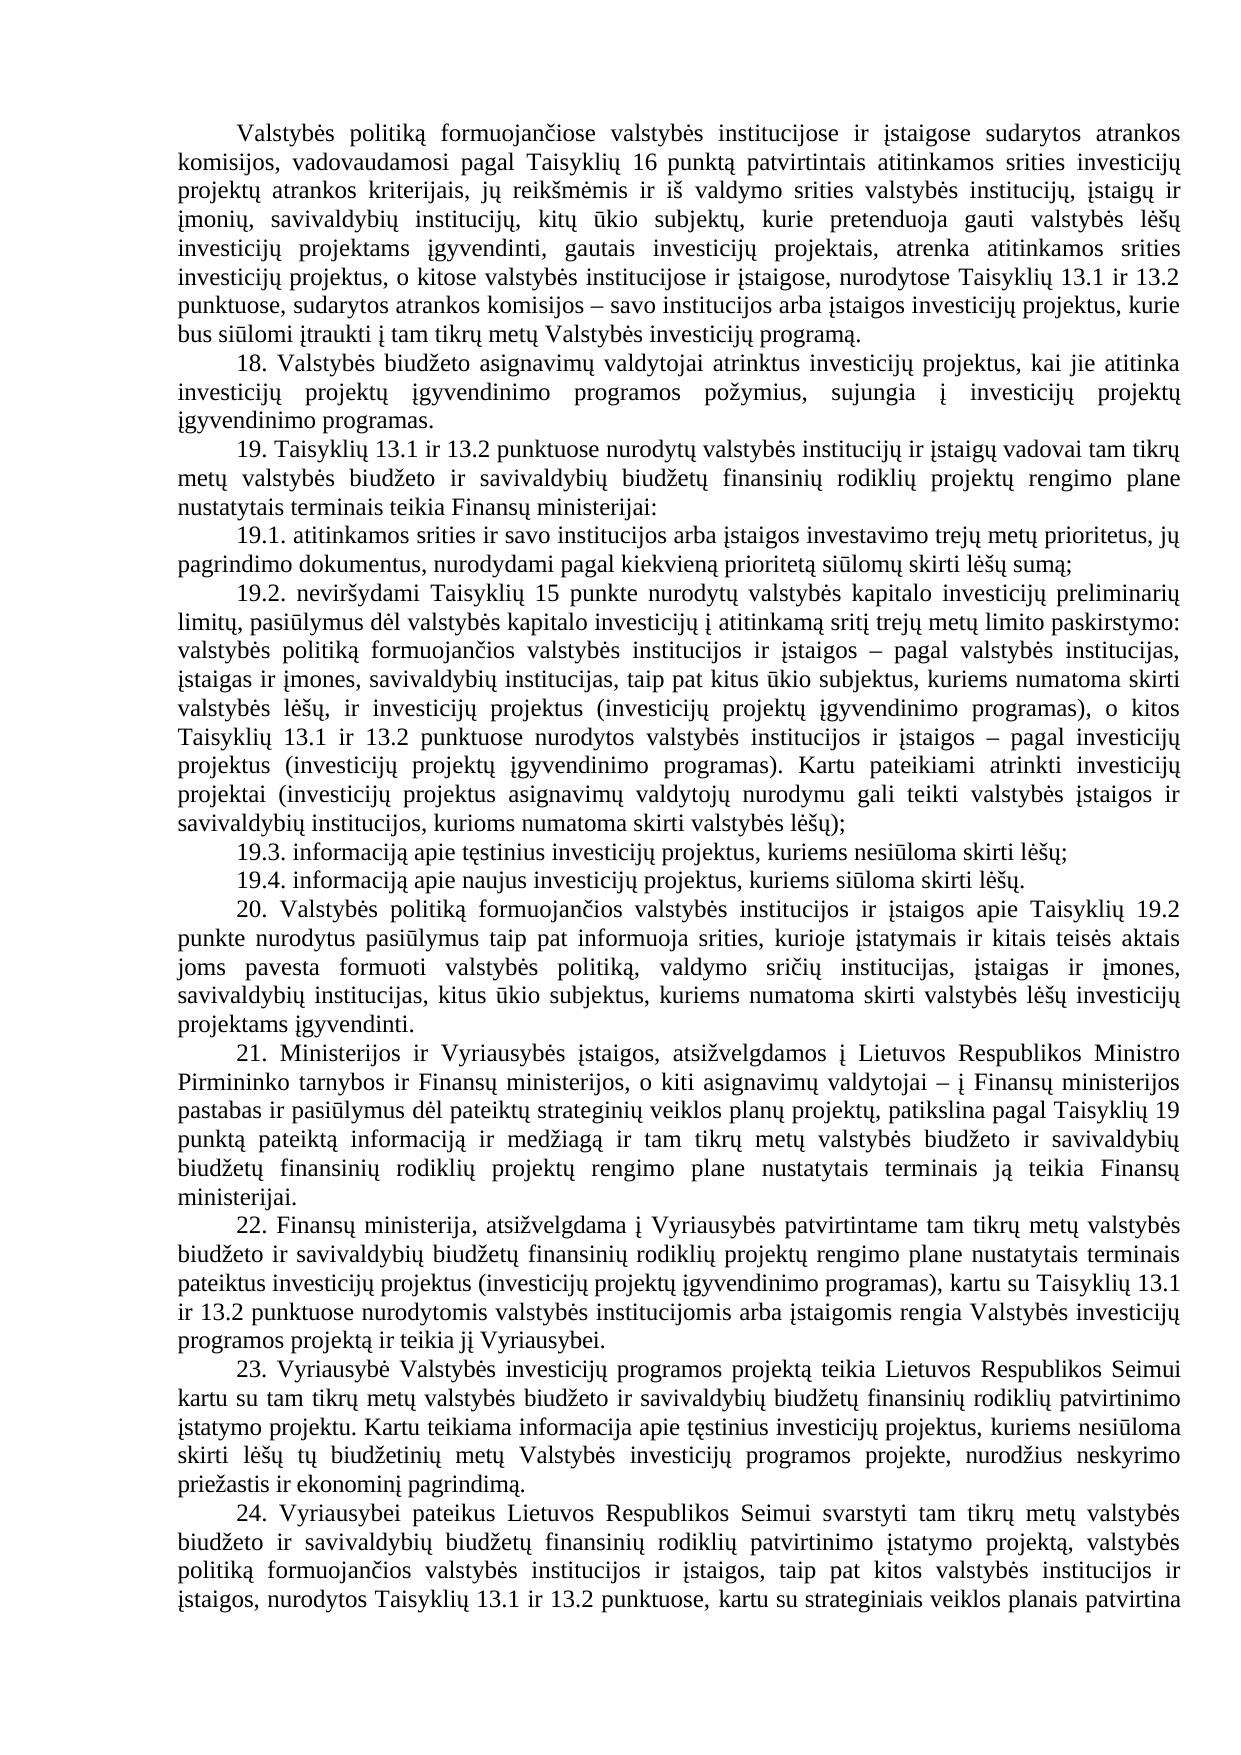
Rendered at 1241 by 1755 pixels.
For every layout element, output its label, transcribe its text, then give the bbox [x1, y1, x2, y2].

text 22. Finansų ministerija, atsižvelgdama į Vyriausybės patvirtintame tam tikrų metų valstybės biudžeto ir savivaldybių biudžetų finansinių rodiklių projektų rengimo plane nustatytais terminais pateiktus investicijų projektus (investicijų projektų įgyvendinimo programas), kartu su Taisyklių 13.1 ir 13.2 punktuose nurodytomis valstybės institucijomis arba įstaigomis rengia Valstybės investicijų programos projektą ir teikia jį Vyriausybei. [177, 1211, 1181, 1354]
text 19.2. neviršydami Taisyklių 15 punkte nurodytų valstybės kapitalo investicijų preliminarių limitų, pasiūlymus dėl valstybės kapitalo investicijų į atitinkamą sritį trejų metų limito paskirstymo: valstybės politiką formuojančios valstybės institucijos ir įstaigos – pagal valstybės institucijas, įstaigas ir įmones, savivaldybių institucijas, taip pat kitus ūkio subjektus, kuriems numatoma skirti valstybės lėšų, ir investicijų projektus (investicijų projektų įgyvendinimo programas), o kitos Taisyklių 13.1 ir 13.2 punktuose nurodytos valstybės institucijos ir įstaigos – pagal investicijų projektus (investicijų projektų įgyvendinimo programas). Kartu pateikiami atrinkti investicijų projektai (investicijų projektus asignavimų valdytojų nurodymu gali teikti valstybės įstaigos ir savivaldybių institucijos, kurioms numatoma skirti valstybės lėšų); [177, 578, 1181, 837]
text 24. Vyriausybei pateikus Lietuvos Respublikos Seimui svarstyti tam tikrų metų valstybės biudžeto ir savivaldybių biudžetų finansinių rodiklių patvirtinimo įstatymo projektą, valstybės politiką formuojančios valstybės institucijos ir įstaigos, taip pat kitos valstybės institucijos ir įstaigos, nurodytos Taisyklių 13.1 ir 13.2 punktuose, kartu su strateginiais veiklos planais patvirtina [177, 1498, 1181, 1613]
text 18. Valstybės biudžeto asignavimų valdytojai atrinktus investicijų projektus, kai jie atitinka investicijų projektų įgyvendinimo programos požymius, sujungia į investicijų projektų įgyvendinimo programas. [177, 348, 1181, 434]
text 20. Valstybės politiką formuojančios valstybės institucijos ir įstaigos apie Taisyklių 19.2 punkte nurodytus pasiūlymus taip pat informuoja srities, kurioje įstatymais ir kitais teisės aktais joms pavesta formuoti valstybės politiką, valdymo sričių institucijas, įstaigas ir įmones, savivaldybių institucijas, kitus ūkio subjektus, kuriems numatoma skirti valstybės lėšų investicijų projektams įgyvendinti. [177, 894, 1181, 1038]
text 19.4. informaciją apie naujus investicijų projektus, kuriems siūloma skirti lėšų. [177, 866, 1181, 894]
text 23. Vyriausybė Valstybės investicijų programos projektą teikia Lietuvos Respublikos Seimui kartu su tam tikrų metų valstybės biudžeto ir savivaldybių biudžetų finansinių rodiklių patvirtinimo įstatymo projektu. Kartu teikiama informacija apie tęstinius investicijų projektus, kuriems nesiūloma skirti lėšų tų biudžetinių metų Valstybės investicijų programos projekte, nurodžius neskyrimo priežastis ir ekonominį pagrindimą. [177, 1354, 1181, 1498]
text 21. Ministerijos ir Vyriausybės įstaigos, atsižvelgdamos į Lietuvos Respublikos Ministro Pirmininko tarnybos ir Finansų ministerijos, o kiti asignavimų valdytojai – į Finansų ministerijos pastabas ir pasiūlymus dėl pateiktų strateginių veiklos planų projektų, patikslina pagal Taisyklių 19 punktą pateiktą informaciją ir medžiagą ir tam tikrų metų valstybės biudžeto ir savivaldybių biudžetų finansinių rodiklių projektų rengimo plane nustatytais terminais ją teikia Finansų ministerijai. [177, 1038, 1181, 1211]
text Valstybės politiką formuojančiose valstybės institucijose ir įstaigose sudarytos atrankos komisijos, vadovaudamosi pagal Taisyklių 16 punktą patvirtintais atitinkamos srities investicijų projektų atrankos kriterijais, jų reikšmėmis ir iš valdymo srities valstybės institucijų, įstaigų ir įmonių, savivaldybių institucijų, kitų ūkio subjektų, kurie pretenduoja gauti valstybės lėšų investicijų projektams įgyvendinti, gautais investicijų projektais, atrenka atitinkamos srities investicijų projektus, o kitose valstybės institucijose ir įstaigose, nurodytose Taisyklių 13.1 ir 13.2 punktuose, sudarytos atrankos komisijos – savo institucijos arba įstaigos investicijų projektus, kurie bus siūlomi įtraukti į tam tikrų metų Valstybės investicijų programą. [177, 118, 1181, 348]
text 19.1. atitinkamos srities ir savo institucijos arba įstaigos investavimo trejų metų prioritetus, jų pagrindimo dokumentus, nurodydami pagal kiekvieną prioritetą siūlomų skirti lėšų sumą; [177, 521, 1181, 578]
text 19. Taisyklių 13.1 ir 13.2 punktuose nurodytų valstybės institucijų ir įstaigų vadovai tam tikrų metų valstybės biudžeto ir savivaldybių biudžetų finansinių rodiklių projektų rengimo plane nustatytais terminais teikia Finansų ministerijai: [177, 434, 1181, 521]
text 19.3. informaciją apie tęstinius investicijų projektus, kuriems nesiūloma skirti lėšų; [177, 837, 1181, 866]
